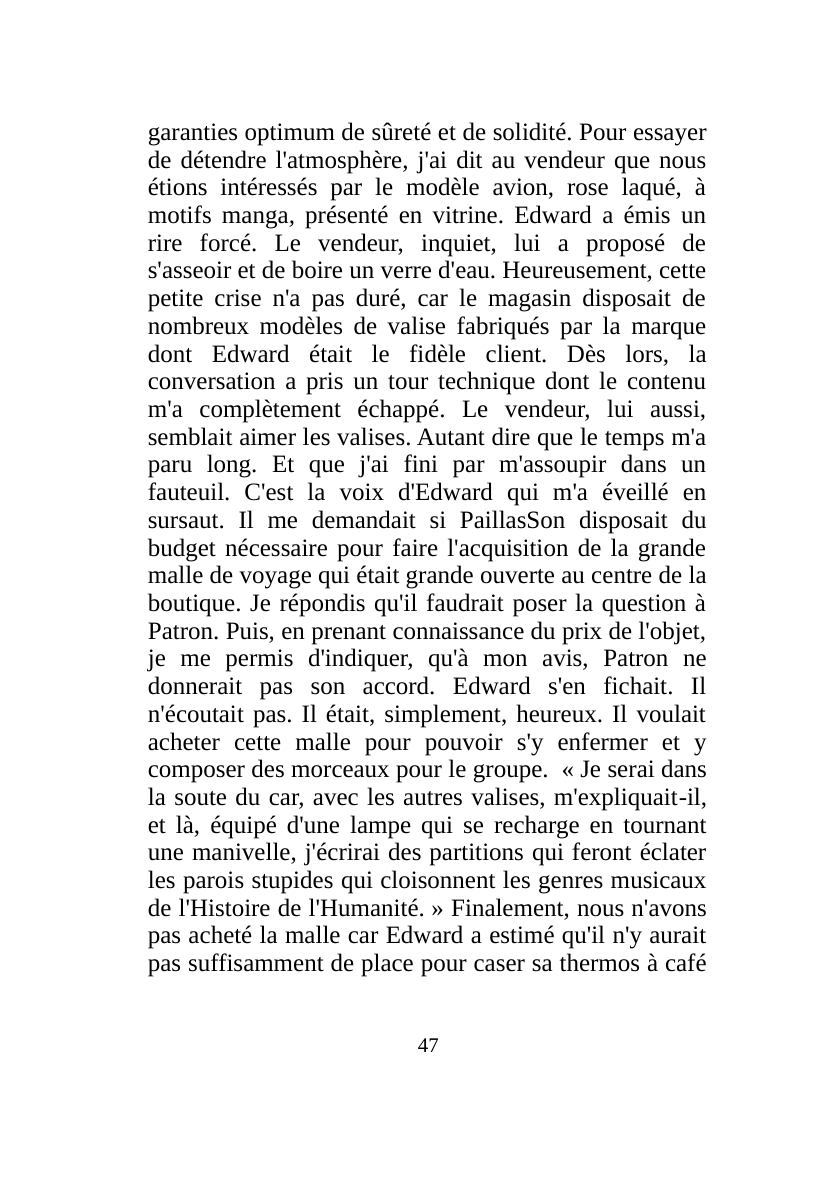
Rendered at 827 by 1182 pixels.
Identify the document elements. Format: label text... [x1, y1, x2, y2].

text garanties optimum de sûreté et de solidité. Pour essayer de détendre l'atmosphère, j'ai dit au vendeur que nous étions intéressés par le modèle avion, rose laqué, à motifs manga, présenté en vitrine. Edward a émis un rire forcé. Le vendeur, inquiet, lui a proposé de s'asseoir et de boire un verre d'eau. Heureusement, cette petite crise n'a pas duré, car le magasin disposait de nombreux modèles de valise fabriqués par la marque dont Edward était le fidèle client. Dès lors, la conversation a pris un tour technique dont le contenu m'a complètement échappé. Le vendeur, lui aussi, semblait aimer les valises. Autant dire que le temps m'a paru long. Et que j'ai fini par m'assoupir dans un fauteuil. C'est la voix d'Edward qui m'a éveillé en sursaut. Il me demandait si PaillasSon disposait du budget nécessaire pour faire l'acquisition de la grande malle de voyage qui était grande ouverte au centre de la boutique. Je répondis qu'il faudrait poser la question à Patron. Puis, en prenant connaissance du prix de l'objet, je me permis d'indiquer, qu'à mon avis, Patron ne donnerait pas son accord. Edward s'en fichait. Il n'écoutait pas. Il était, simplement, heureux. Il voulait acheter cette malle pour pouvoir s'y enfermer et y composer des morceaux pour le groupe. « Je serai dans la soute du car, avec les autres valises, m'expliquait‑il, et là, équipé d'une lampe qui se recharge en tournant une manivelle, j'écrirai des partitions qui feront éclater les parois stupides qui cloisonnent les genres musicaux de l'Histoire de l'Humanité. » Finalement, nous n'avons pas acheté la malle car Edward a estimé qu'il n'y aurait pas suffisamment de place pour caser sa thermos à café [148, 118, 707, 977]
